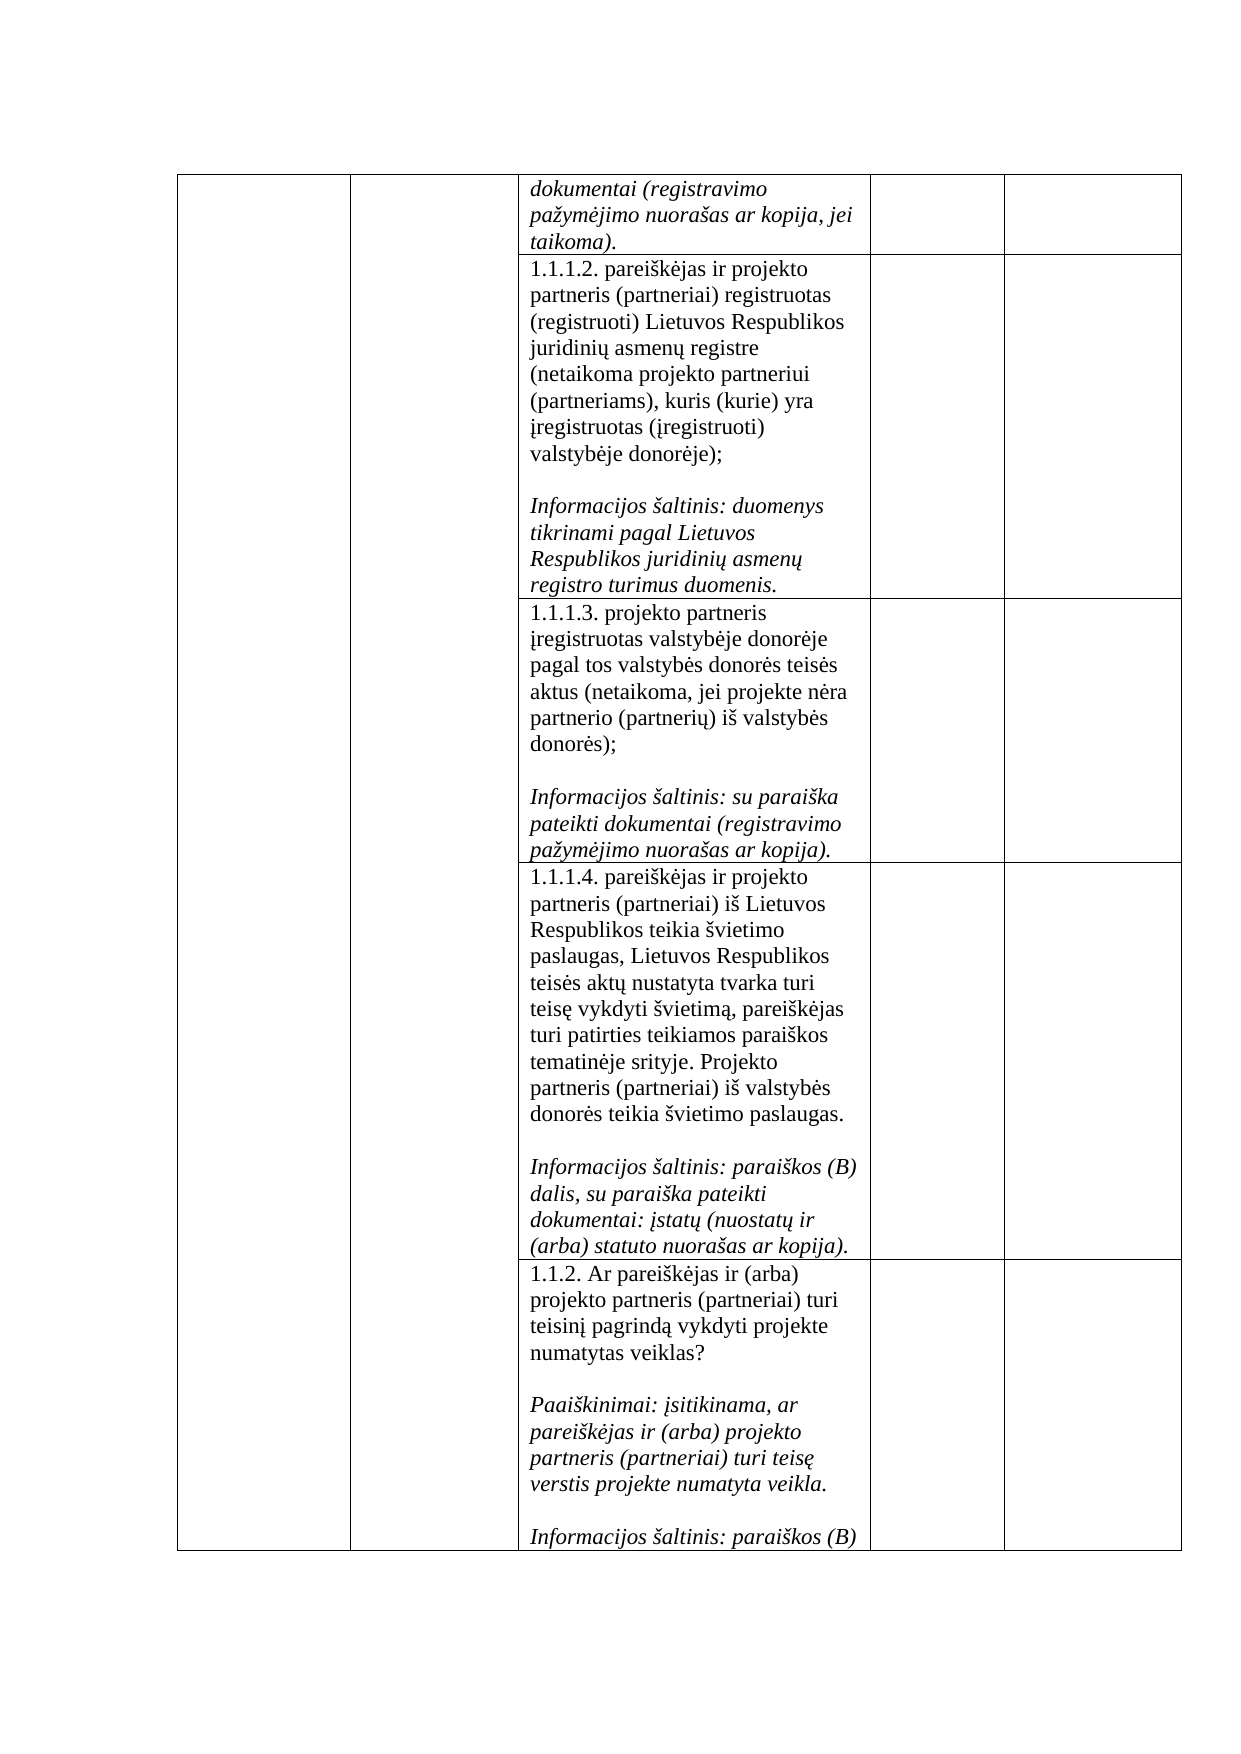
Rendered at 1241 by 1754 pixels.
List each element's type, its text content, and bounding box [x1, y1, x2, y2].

table_cell [1005, 175, 1181, 254]
table_cell [1005, 255, 1181, 598]
table_cell [871, 863, 1004, 1259]
table_cell [1005, 599, 1181, 862]
table_cell [1005, 1260, 1181, 1549]
table_cell 1.1.2. Ar pareiškėjas ir (arba) projekto partneris (partneriai) turi teisinį pagrindą vykdyti projekte numatytas veiklas? Paaiškinimai: įsitikinama, ar pareiškėjas ir (arba) projekto partneris (partneriai) turi teisę verstis projekte numatyta veikla. Informacijos šaltinis: paraiškos (B) [519, 1260, 870, 1549]
table_cell [871, 175, 1004, 254]
table_cell [351, 175, 518, 1549]
table_cell [178, 175, 350, 1549]
table_cell 1.1.1.4. pareiškėjas ir projekto partneris (partneriai) iš Lietuvos Respublikos teikia švietimo paslaugas, Lietuvos Respublikos teisės aktų nustatyta tvarka turi teisę vykdyti švietimą, pareiškėjas turi patirties teikiamos paraiškos tematinėje srityje. Projekto partneris (partneriai) iš valstybės donorės teikia švietimo paslaugas. Informacijos šaltinis: paraiškos (B) dalis, su paraiška pateikti dokumentai: įstatų (nuostatų ir (arba) statuto nuorašas ar kopija). [519, 863, 870, 1259]
table_cell [871, 1260, 1004, 1549]
table_cell [871, 599, 1004, 862]
table_cell [1005, 863, 1181, 1259]
table_cell [871, 255, 1004, 598]
table_cell dokumentai (registravimo pažymėjimo nuorašas ar kopija, jei taikoma). [519, 175, 870, 254]
table_cell 1.1.1.3. projekto partneris įregistruotas valstybėje donorėje pagal tos valstybės donorės teisės aktus (netaikoma, jei projekte nėra partnerio (partnerių) iš valstybės donorės); Informacijos šaltinis: su paraiška pateikti dokumentai (registravimo pažymėjimo nuorašas ar kopija). [519, 599, 870, 862]
table_cell 1.1.1.2. pareiškėjas ir projekto partneris (partneriai) registruotas (registruoti) Lietuvos Respublikos juridinių asmenų registre (netaikoma projekto partneriui (partneriams), kuris (kurie) yra įregistruotas (įregistruoti) valstybėje donorėje); Informacijos šaltinis: duomenys tikrinami pagal Lietuvos Respublikos juridinių asmenų registro turimus duomenis. [519, 255, 870, 598]
